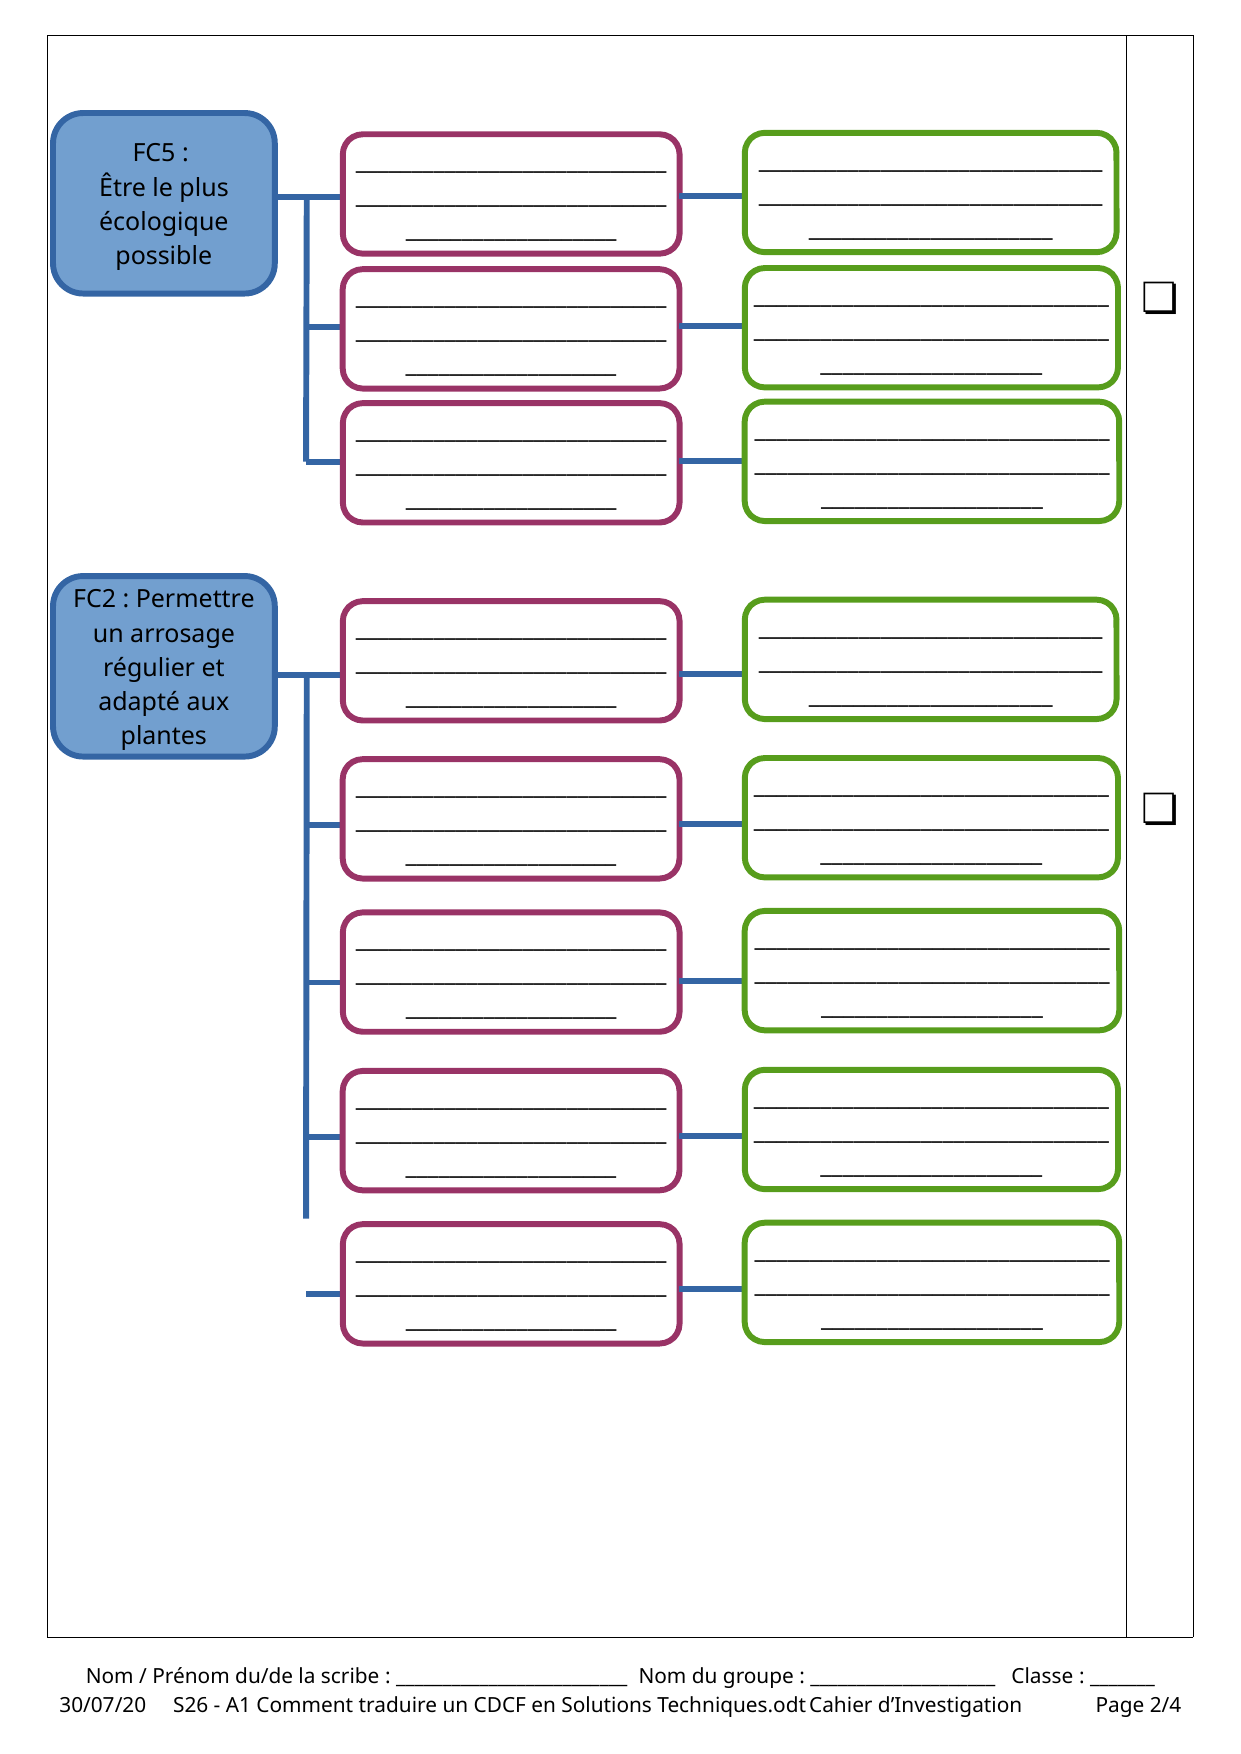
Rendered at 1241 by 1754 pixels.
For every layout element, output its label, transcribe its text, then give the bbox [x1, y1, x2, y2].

table_cell 1°) Situation déclenchante et travail demandé (durée 10 minutes) : Vous allez à présent vous lancer dans la conception du jardin d’intérieur à partir de son cahier des charges (voir fiches de la séquence S23) ainsi que de tout ce que vous avez réalisé précédemment. Vous travaillerez toujours en groupe de projet. L’étape qui vous attend maintenant est celle qui suit directement la fin de la rédaction des éléments du Cahier des Charges Fonctionnel, c’est-à-dire celle où vous allez définir les contours des solutions techniques qui vont permettre de répondre aux fonctions principales et contraintes du CDCF. 2°) Les solutions techniques (durée 45 minutes) : Complétez le tableau ci-dessous en y reportant les repères des fonctions du CDCF (voir activité 23.3 Synthèse CDCF) selon si elles concernent le domaine du design ou le domaine de l’automatisation. Complétez les diagrammes ci-dessous qui permettent de définir les solutions techniques associées à certaines fonctions auxquelles doit répondre le jardin d’intérieur. Pour cela, vous allez devoir décomposer chaque fonction en plusieurs sous-fonctions que vous déterminerez selon ce à quoi vous voulez que votre prototype réponde. Vous pouvez vous répartir le travail selon votre domaine d’intérêt : design ou automatisation Partie automatisation : Partie Design : [48, 36, 1126, 1637]
table_cell ❏ ❏ [1127, 36, 1193, 1637]
